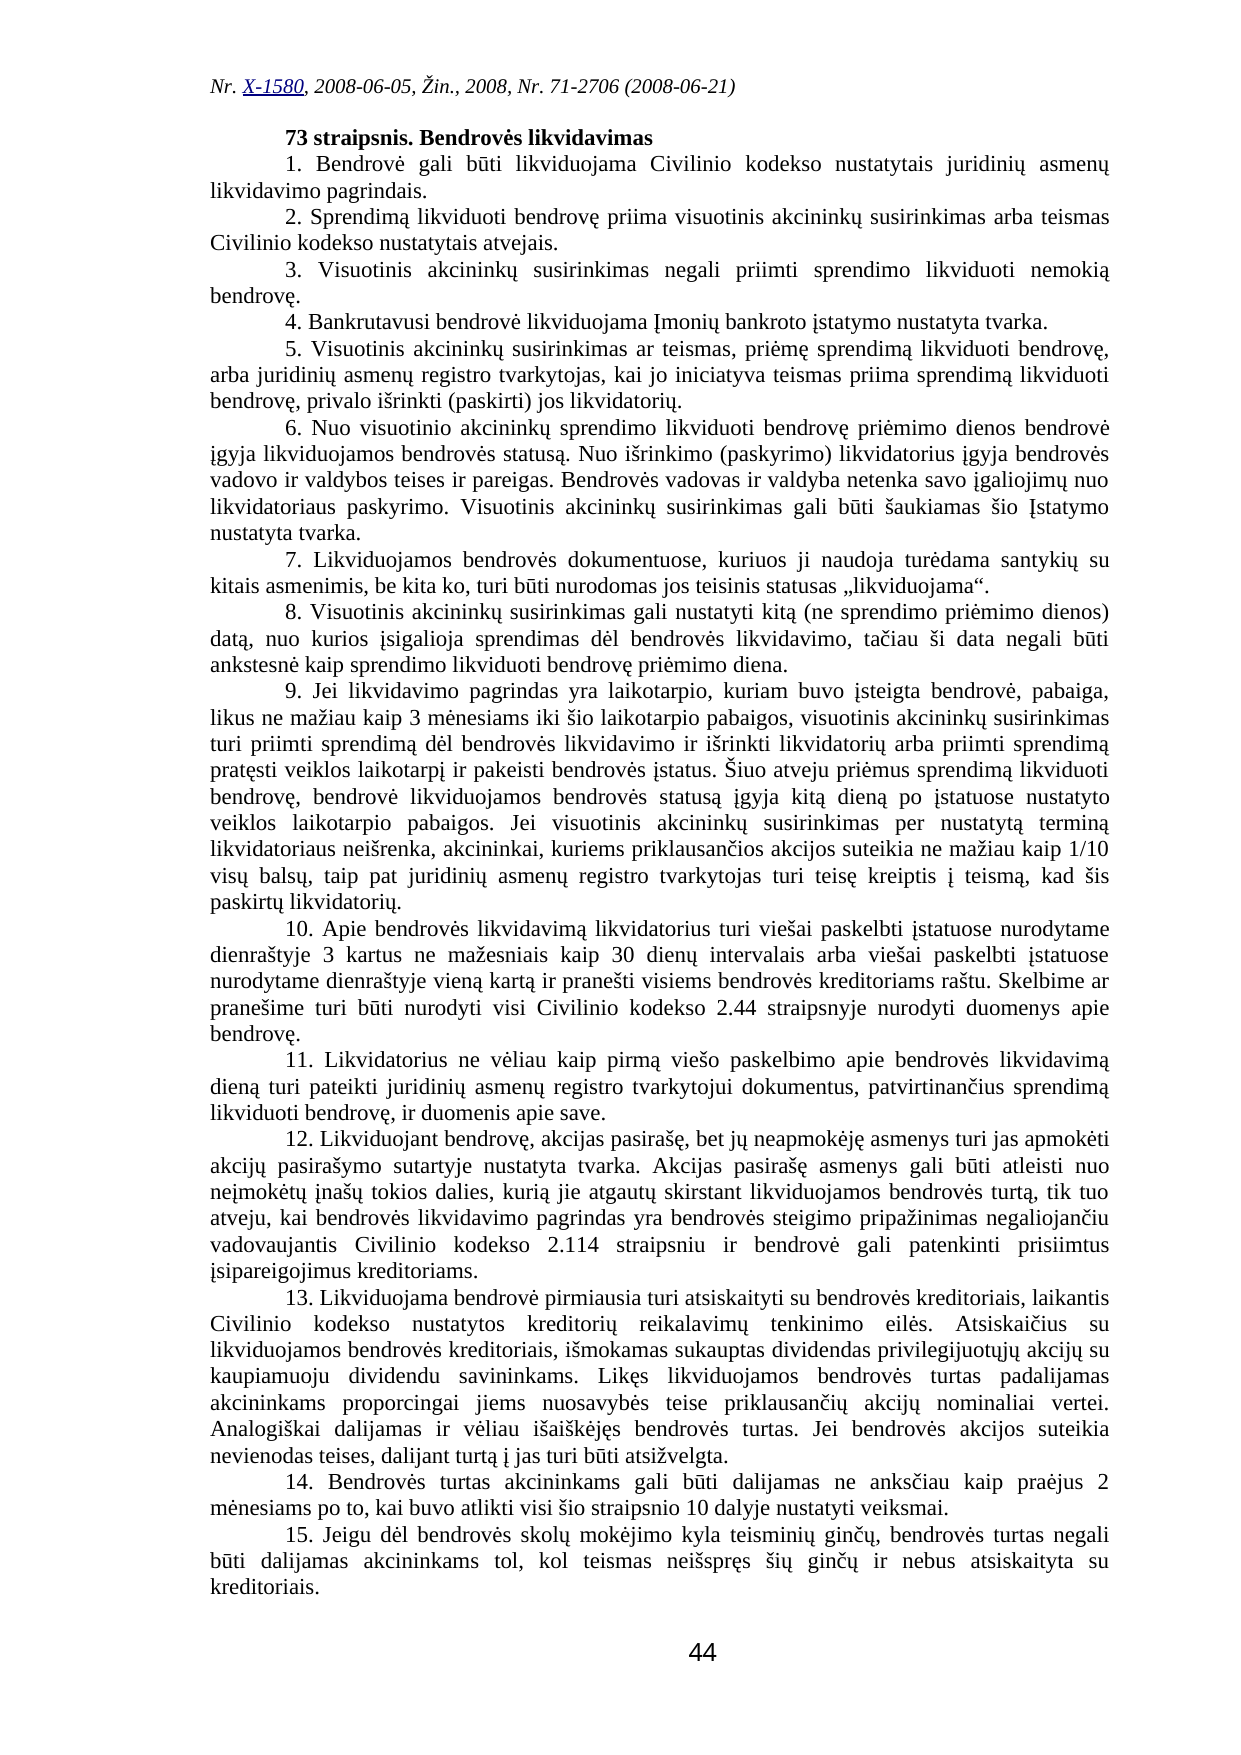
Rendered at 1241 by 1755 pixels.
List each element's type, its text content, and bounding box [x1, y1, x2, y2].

text 3. Visuotinis akcininkų susirinkimas negali priimti sprendimo likviduoti nemokią bendrovę. [210, 256, 1111, 308]
text 5. Visuotinis akcininkų susirinkimas ar teismas, priėmę sprendimą likviduoti bendrovę, arba juridinių asmenų registro tvarkytojas, kai jo iniciatyva teismas priima sprendimą likviduoti bendrovę, privalo išrinkti (paskirti) jos likvidatorių. [210, 335, 1111, 414]
text 13. Likviduojama bendrovė pirmiausia turi atsiskaityti su bendrovės kreditoriais, laikantis Civilinio kodekso nustatytos kreditorių reikalavimų tenkinimo eilės. Atsiskaičius su likviduojamos bendrovės kreditoriais, išmokamas sukauptas dividendas privilegijuotųjų akcijų su kaupiamuoju dividendu savininkams. Likęs likviduojamos bendrovės turtas padalijamas akcininkams proporcingai jiems nuosavybės teise priklausančių akcijų nominaliai vertei. Analogiškai dalijamas ir vėliau išaiškėjęs bendrovės turtas. Jei bendrovės akcijos suteikia nevienodas teises, dalijant turtą į jas turi būti atsižvelgta. [210, 1283, 1111, 1468]
text 2. Sprendimą likviduoti bendrovę priima visuotinis akcininkų susirinkimas arba teismas Civilinio kodekso nustatytais atvejais. [210, 203, 1111, 256]
text 12. Likviduojant bendrovę, akcijas pasirašę, bet jų neapmokėję asmenys turi jas apmokėti akcijų pasirašymo sutartyje nustatyta tvarka. Akcijas pasirašę asmenys gali būti atleisti nuo neįmokėtų įnašų tokios dalies, kurią jie atgautų skirstant likviduojamos bendrovės turtą, tik tuo atveju, kai bendrovės likvidavimo pagrindas yra bendrovės steigimo pripažinimas negaliojančiu vadovaujantis Civilinio kodekso 2.114 straipsniu ir bendrovė gali patenkinti prisiimtus įsipareigojimus kreditoriams. [210, 1125, 1111, 1283]
text 8. Visuotinis akcininkų susirinkimas gali nustatyti kitą (ne sprendimo priėmimo dienos) datą, nuo kurios įsigalioja sprendimas dėl bendrovės likvidavimo, tačiau ši data negali būti ankstesnė kaip sprendimo likviduoti bendrovę priėmimo diena. [210, 598, 1111, 677]
text 11. Likvidatorius ne vėliau kaip pirmą viešo paskelbimo apie bendrovės likvidavimą dieną turi pateikti juridinių asmenų registro tvarkytojui dokumentus, patvirtinančius sprendimą likviduoti bendrovę, ir duomenis apie save. [210, 1046, 1111, 1125]
text 4. Bankrutavusi bendrovė likviduojama Įmonių bankroto įstatymo nustatyta tvarka. [210, 308, 1111, 335]
text 14. Bendrovės turtas akcininkams gali būti dalijamas ne anksčiau kaip praėjus 2 mėnesiams po to, kai buvo atlikti visi šio straipsnio 10 dalyje nustatyti veiksmai. [210, 1468, 1111, 1521]
text 10. Apie bendrovės likvidavimą likvidatorius turi viešai paskelbti įstatuose nurodytame dienraštyje 3 kartus ne mažesniais kaip 30 dienų intervalais arba viešai paskelbti įstatuose nurodytame dienraštyje vieną kartą ir pranešti visiems bendrovės kreditoriams raštu. Skelbime ar pranešime turi būti nurodyti visi Civilinio kodekso 2.44 straipsnyje nurodyti duomenys apie bendrovę. [210, 914, 1111, 1046]
text 15. Jeigu dėl bendrovės skolų mokėjimo kyla teisminių ginčų, bendrovės turtas negali būti dalijamas akcininkams tol, kol teismas neišspręs šių ginčų ir nebus atsiskaityta su kreditoriais. [210, 1521, 1111, 1600]
text 9. Jei likvidavimo pagrindas yra laikotarpio, kuriam buvo įsteigta bendrovė, pabaiga, likus ne mažiau kaip 3 mėnesiams iki šio laikotarpio pabaigos, visuotinis akcininkų susirinkimas turi priimti sprendimą dėl bendrovės likvidavimo ir išrinkti likvidatorių arba priimti sprendimą pratęsti veiklos laikotarpį ir pakeisti bendrovės įstatus. Šiuo atveju priėmus sprendimą likviduoti bendrovę, bendrovė likviduojamos bendrovės statusą įgyja kitą dieną po įstatuose nustatyto veiklos laikotarpio pabaigos. Jei visuotinis akcininkų susirinkimas per nustatytą terminą likvidatoriaus neišrenka, akcininkai, kuriems priklausančios akcijos suteikia ne mažiau kaip 1/10 visų balsų, taip pat juridinių asmenų registro tvarkytojas turi teisę kreiptis į teismą, kad šis paskirtų likvidatorių. [210, 677, 1111, 914]
text Nr. X-1580, 2008-06-05, Žin., 2008, Nr. 71-2706 (2008-06-21) [210, 73, 1111, 98]
text 73 straipsnis. Bendrovės likvidavimas [210, 124, 1111, 150]
text 6. Nuo visuotinio akcininkų sprendimo likviduoti bendrovę priėmimo dienos bendrovė įgyja likviduojamos bendrovės statusą. Nuo išrinkimo (paskyrimo) likvidatorius įgyja bendrovės vadovo ir valdybos teises ir pareigas. Bendrovės vadovas ir valdyba netenka savo įgaliojimų nuo likvidatoriaus paskyrimo. Visuotinis akcininkų susirinkimas gali būti šaukiamas šio Įstatymo nustatyta tvarka. [210, 414, 1111, 546]
text 7. Likviduojamos bendrovės dokumentuose, kuriuos ji naudoja turėdama santykių su kitais asmenimis, be kita ko, turi būti nurodomas jos teisinis statusas „likviduojama“. [210, 546, 1111, 598]
text 1. Bendrovė gali būti likviduojama Civilinio kodekso nustatytais juridinių asmenų likvidavimo pagrindais. [210, 150, 1111, 203]
